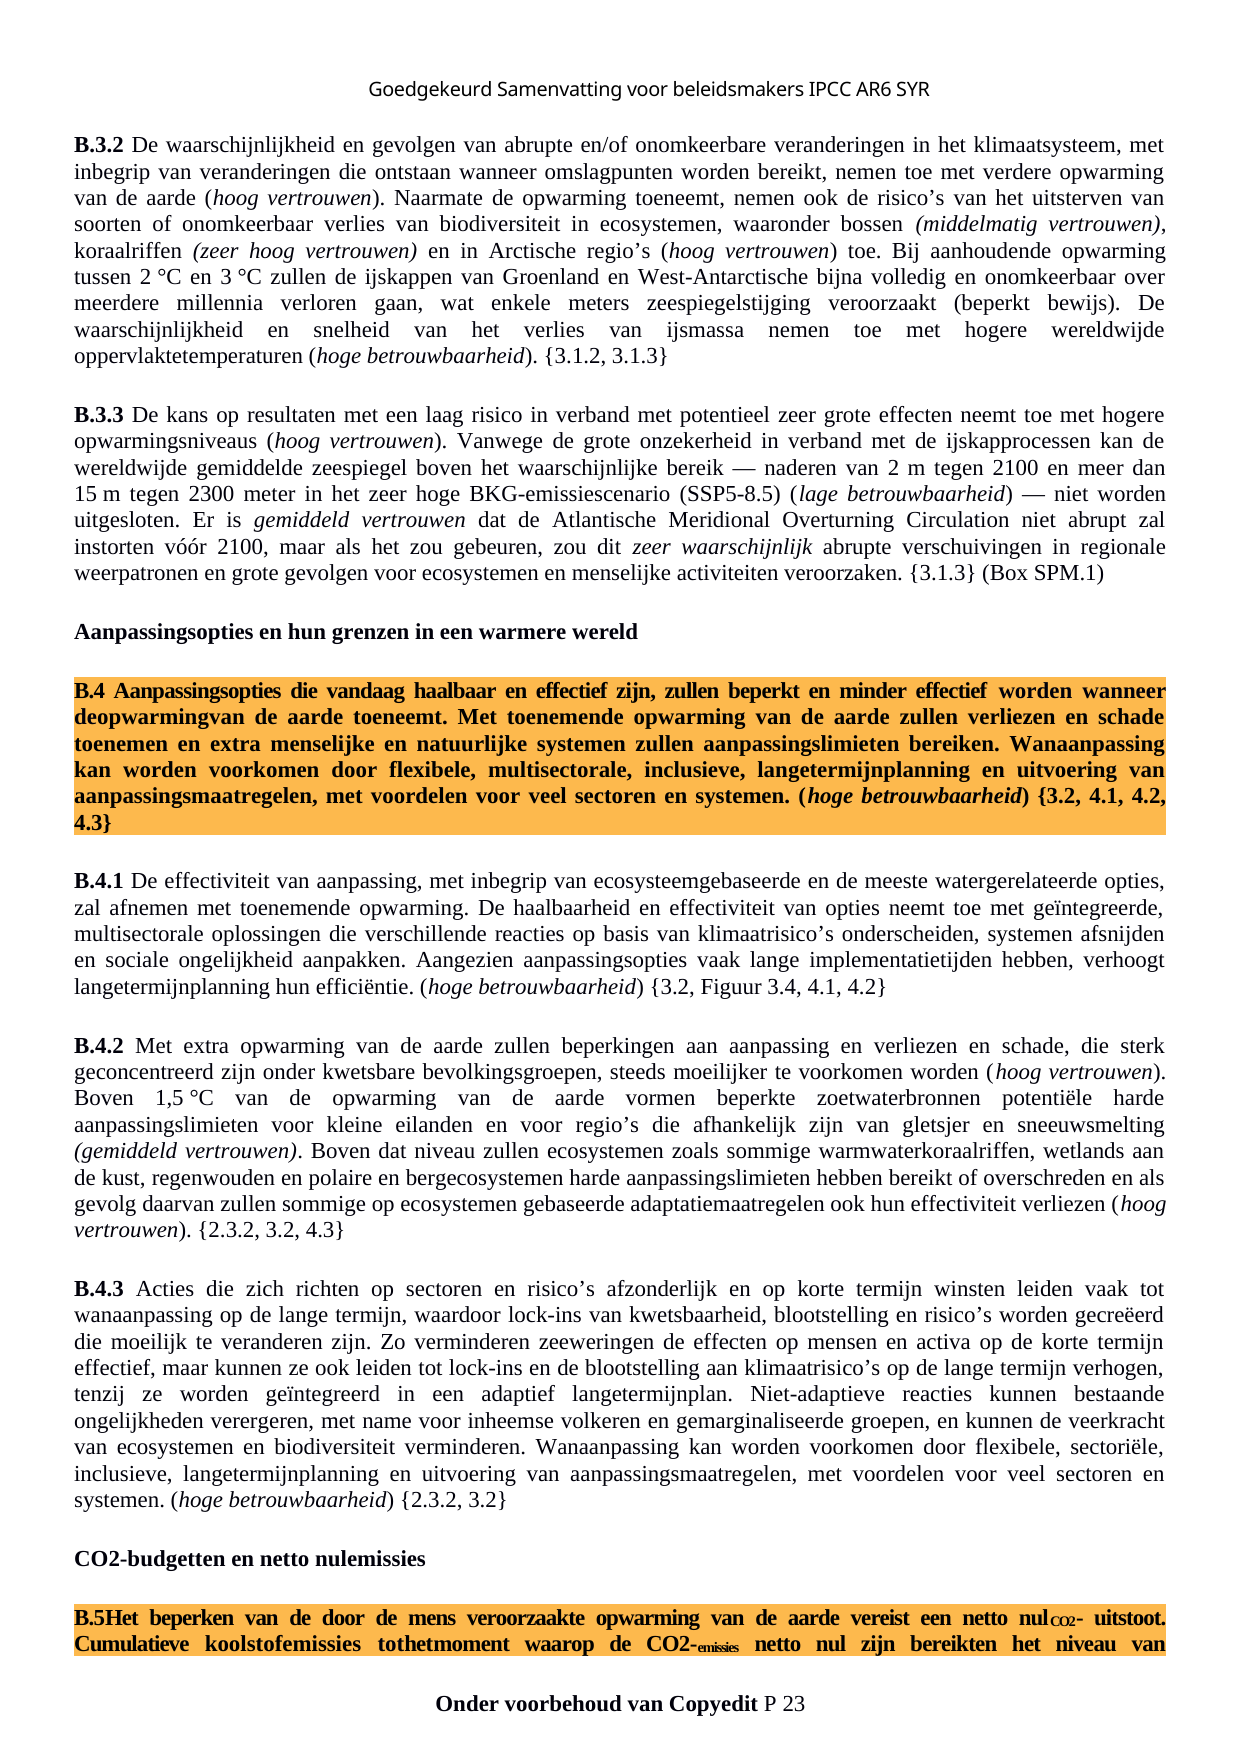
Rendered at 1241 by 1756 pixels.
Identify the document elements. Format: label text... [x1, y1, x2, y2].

text Aanpassingsopties en hun grenzen in een warmere wereld [74, 618, 1166, 644]
text B.4.1 De effectiviteit van aanpassing, met inbegrip van ecosysteemgebaseerde en de meeste watergerelateerde opties, zal afnemen met toenemende opwarming. De haalbaarheid en effectiviteit van opties neemt toe met geïntegreerde, multisectorale oplossingen die verschillende reacties op basis van klimaatrisico’s onderscheiden, systemen afsnijden en sociale ongelijkheid aanpakken. Aangezien aanpassingsopties vaak lange implementatietijden hebben, verhoogt langetermijnplanning hun efficiëntie. (hoge betrouwbaarheid) {3.2, Figuur 3.4, 4.1, 4.2} [74, 867, 1166, 999]
text B.4 Aanpassingsopties die vandaag haalbaar en effectief zijn, zullen beperkt en minder effectief worden wanneer deopwarmingvan de aarde toeneemt. Met toenemende opwarming van de aarde zullen verliezen en schade toenemen en extra menselijke en natuurlijke systemen zullen aanpassingslimieten bereiken. Wanaanpassing kan worden voorkomen door flexibele, multisectorale, inclusieve, langetermijnplanning en uitvoering van aanpassingsmaatregelen, met voordelen voor veel sectoren en systemen. (hoge betrouwbaarheid) {3.2, 4.1, 4.2, 4.3} [74, 677, 1166, 835]
text B.4.2 Met extra opwarming van de aarde zullen beperkingen aan aanpassing en verliezen en schade, die sterk geconcentreerd zijn onder kwetsbare bevolkingsgroepen, steeds moeilijker te voorkomen worden (hoog vertrouwen). Boven 1,5 °C van de opwarming van de aarde vormen beperkte zoetwaterbronnen potentiële harde aanpassingslimieten voor kleine eilanden en voor regio’s die afhankelijk zijn van gletsjer en sneeuwsmelting (gemiddeld vertrouwen). Boven dat niveau zullen ecosystemen zoals sommige warmwaterkoraalriffen, wetlands aan de kust, regenwouden en polaire en bergecosystemen harde aanpassingslimieten hebben bereikt of overschreden en als gevolg daarvan zullen sommige op ecosystemen gebaseerde adaptatiemaatregelen ook hun effectiviteit verliezen (hoog vertrouwen). {2.3.2, 3.2, 4.3} [74, 1032, 1166, 1243]
text CO2-budgetten en netto nulemissies [74, 1545, 1166, 1571]
text B.4.3 Acties die zich richten op sectoren en risico’s afzonderlijk en op korte termijn winsten leiden vaak tot wanaanpassing op de lange termijn, waardoor lock-ins van kwetsbaarheid, blootstelling en risico’s worden gecreëerd die moeilijk te veranderen zijn. Zo verminderen zeeweringen de effecten op mensen en activa op de korte termijn effectief, maar kunnen ze ook leiden tot lock-ins en de blootstelling aan klimaatrisico’s op de lange termijn verhogen, tenzij ze worden geïntegreerd in een adaptief langetermijnplan. Niet-adaptieve reacties kunnen bestaande ongelijkheden verergeren, met name voor inheemse volkeren en gemarginaliseerde groepen, en kunnen de veerkracht van ecosystemen en biodiversiteit verminderen. Wanaanpassing kan worden voorkomen door flexibele, sectoriële, inclusieve, langetermijnplanning en uitvoering van aanpassingsmaatregelen, met voordelen voor veel sectoren en systemen. (hoge betrouwbaarheid) {2.3.2, 3.2} [74, 1275, 1166, 1512]
text B.3.2 De waarschijnlijkheid en gevolgen van abrupte en/of onomkeerbare veranderingen in het klimaatsysteem, met inbegrip van veranderingen die ontstaan wanneer omslagpunten worden bereikt, nemen toe met verdere opwarming van de aarde (hoog vertrouwen). Naarmate de opwarming toeneemt, nemen ook de risico’s van het uitsterven van soorten of onomkeerbaar verlies van biodiversiteit in ecosystemen, waaronder bossen (middelmatig vertrouwen), koraalriffen (zeer hoog vertrouwen) en in Arctische regio’s (hoog vertrouwen) toe. Bij aanhoudende opwarming tussen 2 °C en 3 °C zullen de ijskappen van Groenland en West-Antarctische bijna volledig en onomkeerbaar over meerdere millennia verloren gaan, wat enkele meters zeespiegelstijging veroorzaakt (beperkt bewijs). De waarschijnlijkheid en snelheid van het verlies van ijsmassa nemen toe met hogere wereldwijde oppervlaktetemperaturen (hoge betrouwbaarheid). {3.1.2, 3.1.3} [74, 131, 1166, 368]
text B.5Het beperken van de door de mens veroorzaakte opwarming van de aarde vereist een netto nulCO2- uitstoot. Cumulatieve koolstofemissies tothetmoment waarop de CO2-emissies netto nul zijn bereikten het niveau van [74, 1604, 1166, 1656]
text B.3.3 De kans op resultaten met een laag risico in verband met potentieel zeer grote effecten neemt toe met hogere opwarmingsniveaus (hoog vertrouwen). Vanwege de grote onzekerheid in verband met de ijskapprocessen kan de wereldwijde gemiddelde zeespiegel boven het waarschijnlijke bereik — naderen van 2 m tegen 2100 en meer dan 15 m tegen 2300 meter in het zeer hoge BKG-emissiescenario (SSP5-8.5) (lage betrouwbaarheid) — niet worden uitgesloten. Er is gemiddeld vertrouwen dat de Atlantische Meridional Overturning Circulation niet abrupt zal instorten vóór 2100, maar als het zou gebeuren, zou dit zeer waarschijnlijk abrupte verschuivingen in regionale weerpatronen en grote gevolgen voor ecosystemen en menselijke activiteiten veroorzaken. {3.1.3} (Box SPM.1) [74, 401, 1166, 586]
